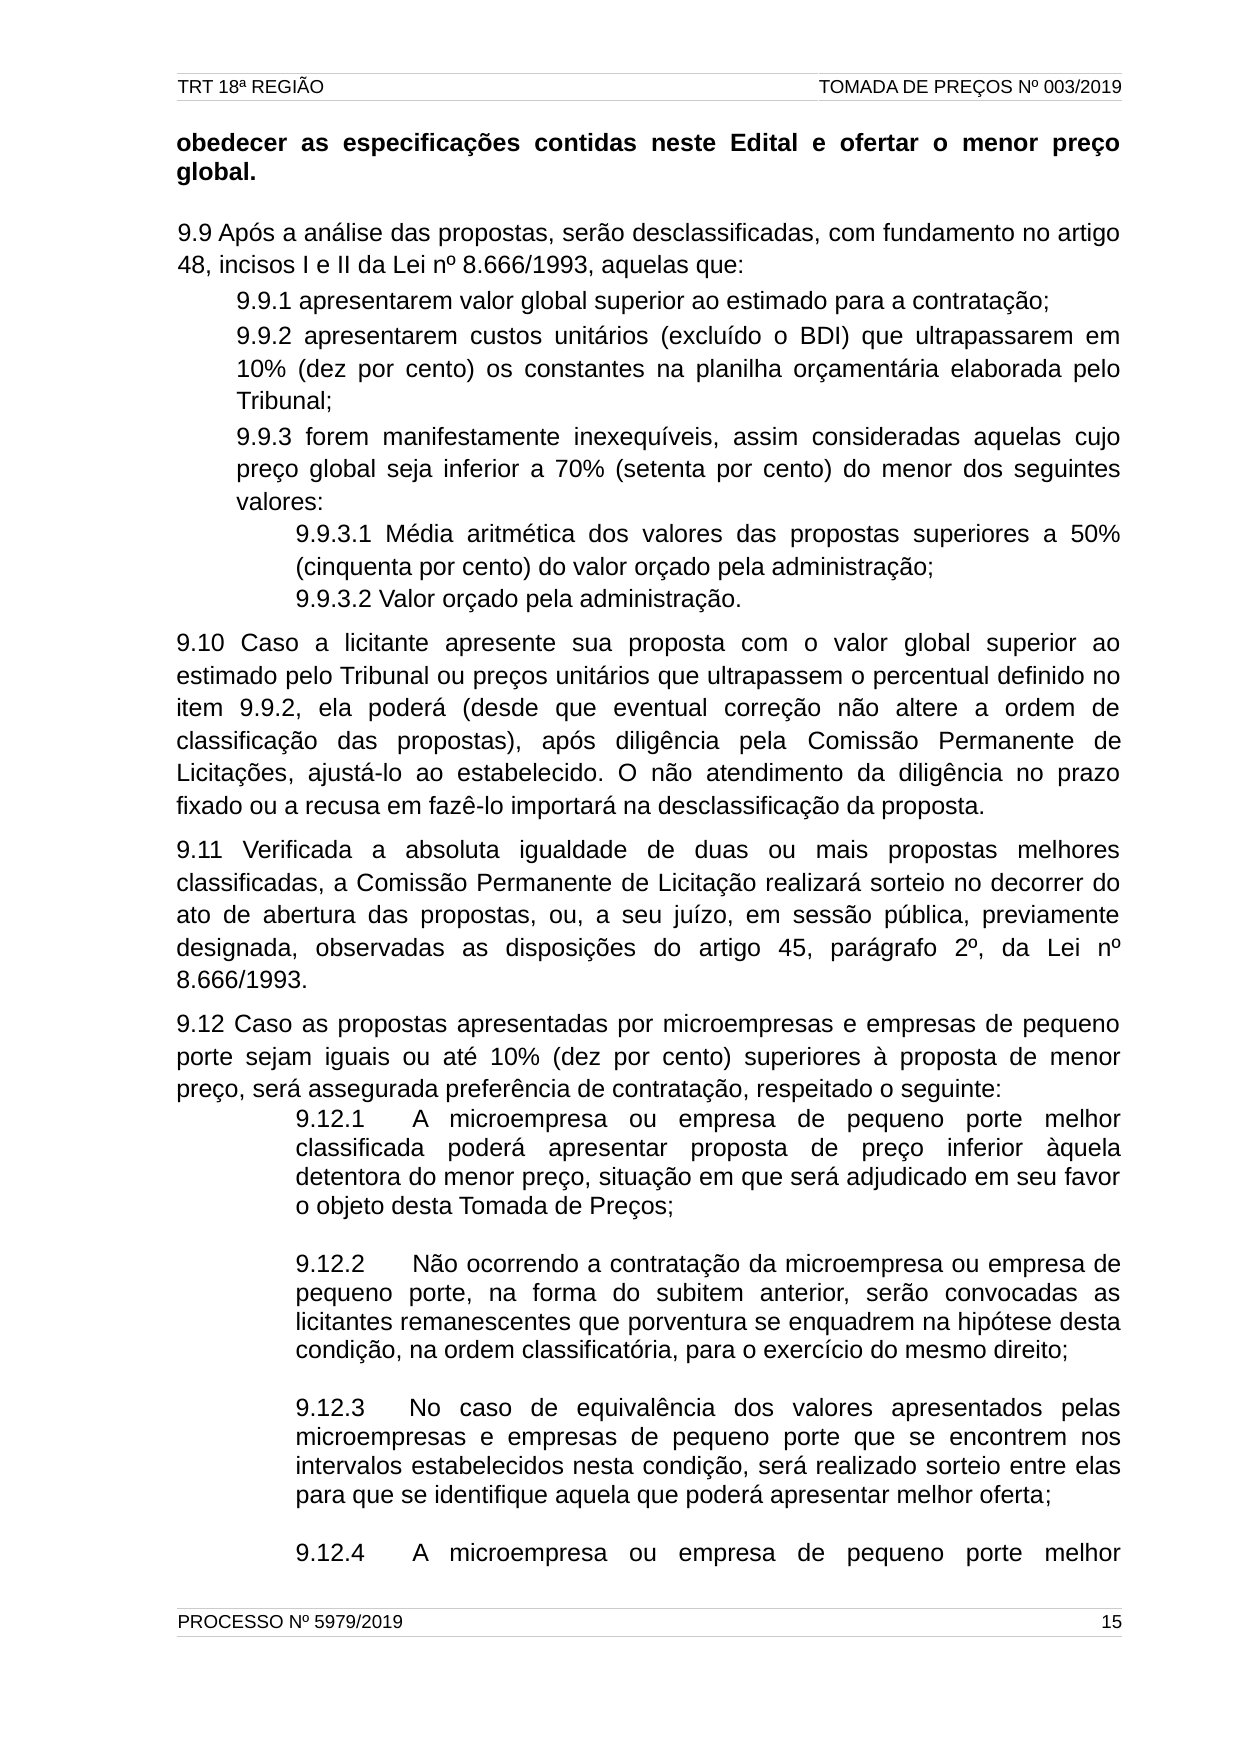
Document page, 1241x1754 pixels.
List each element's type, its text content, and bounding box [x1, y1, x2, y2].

text 9.12 Caso as propostas apresentadas por microempresas e empresas de pequeno porte sejam iguais ou até 10% (dez por cento) superiores à proposta de menor preço, será assegurada preferência de contratação, respeitado o seguinte: [176, 1007, 1122, 1104]
text 9.9.2 apresentarem custos unitários (excluído o BDI) que ultrapassarem em 10% (dez por cento) os constantes na planilha orçamentária elaborada pelo Tribunal; [236, 319, 1122, 416]
text 9.12.4 A microempresa ou empresa de pequeno porte melhor [295, 1538, 1122, 1567]
text 9.9.3 forem manifestamente inexequíveis, assim consideradas aquelas cujo preço global seja inferior a 70% (setenta por cento) do menor dos seguintes valores: [236, 419, 1122, 517]
text 9.9.1 apresentarem valor global superior ao estimado para a contratação; [236, 283, 1122, 316]
text 9.9 Após a análise das propostas, serão desclassificadas, com fundamento no artigo 48, incisos I e II da Lei nº 8.666/1993, aquelas que: [177, 215, 1122, 280]
text 9.12.2 Não ocorrendo a contratação da microempresa ou empresa de pequeno porte, na forma do subitem anterior, serão convocadas as licitantes remanescentes que porventura se enquadrem na hipótese desta condição, na ordem classificatória, para o exercício do mesmo direito; [295, 1249, 1122, 1364]
text 9.10 Caso a licitante apresente sua proposta com o valor global superior ao estimado pelo Tribunal ou preços unitários que ultrapassem o percentual definido no item 9.9.2, ela poderá (desde que eventual correção não altere a ordem de classificação das propostas), após diligência pela Comissão Permanente de Licitações, ajustá-lo ao estabelecido. O não atendimento da diligência no prazo fixado ou a recusa em fazê-lo importará na desclassificação da proposta. [176, 626, 1122, 821]
text 9.12.3 No caso de equivalência dos valores apresentados pelas microempresas e empresas de pequeno porte que se encontrem nos intervalos estabelecidos nesta condição, será realizado sorteio entre elas para que se identifique aquela que poderá apresentar melhor oferta; [295, 1393, 1122, 1508]
text 9.9.3.2 Valor orçado pela administração. [295, 582, 1122, 614]
text 9.9.3.1 Média aritmética dos valores das propostas superiores a 50% (cinquenta por cento) do valor orçado pela administração; [295, 517, 1122, 582]
text obedecer as especificações contidas neste Edital e ofertar o menor preço global. [176, 128, 1122, 186]
text 9.12.1 A microempresa ou empresa de pequeno porte melhor classificada poderá apresentar proposta de preço inferior àquela detentora do menor preço, situação em que será adjudicado em seu favor o objeto desta Tomada de Preços; [295, 1104, 1122, 1219]
text 9.11 Verificada a absoluta igualdade de duas ou mais propostas melhores classificadas, a Comissão Permanente de Licitação realizará sorteio no decorrer do ato de abertura das propostas, ou, a seu juízo, em sessão pública, previamente designada, observadas as disposições do artigo 45, parágrafo 2º, da Lei nº 8.666/1993. [176, 833, 1122, 995]
